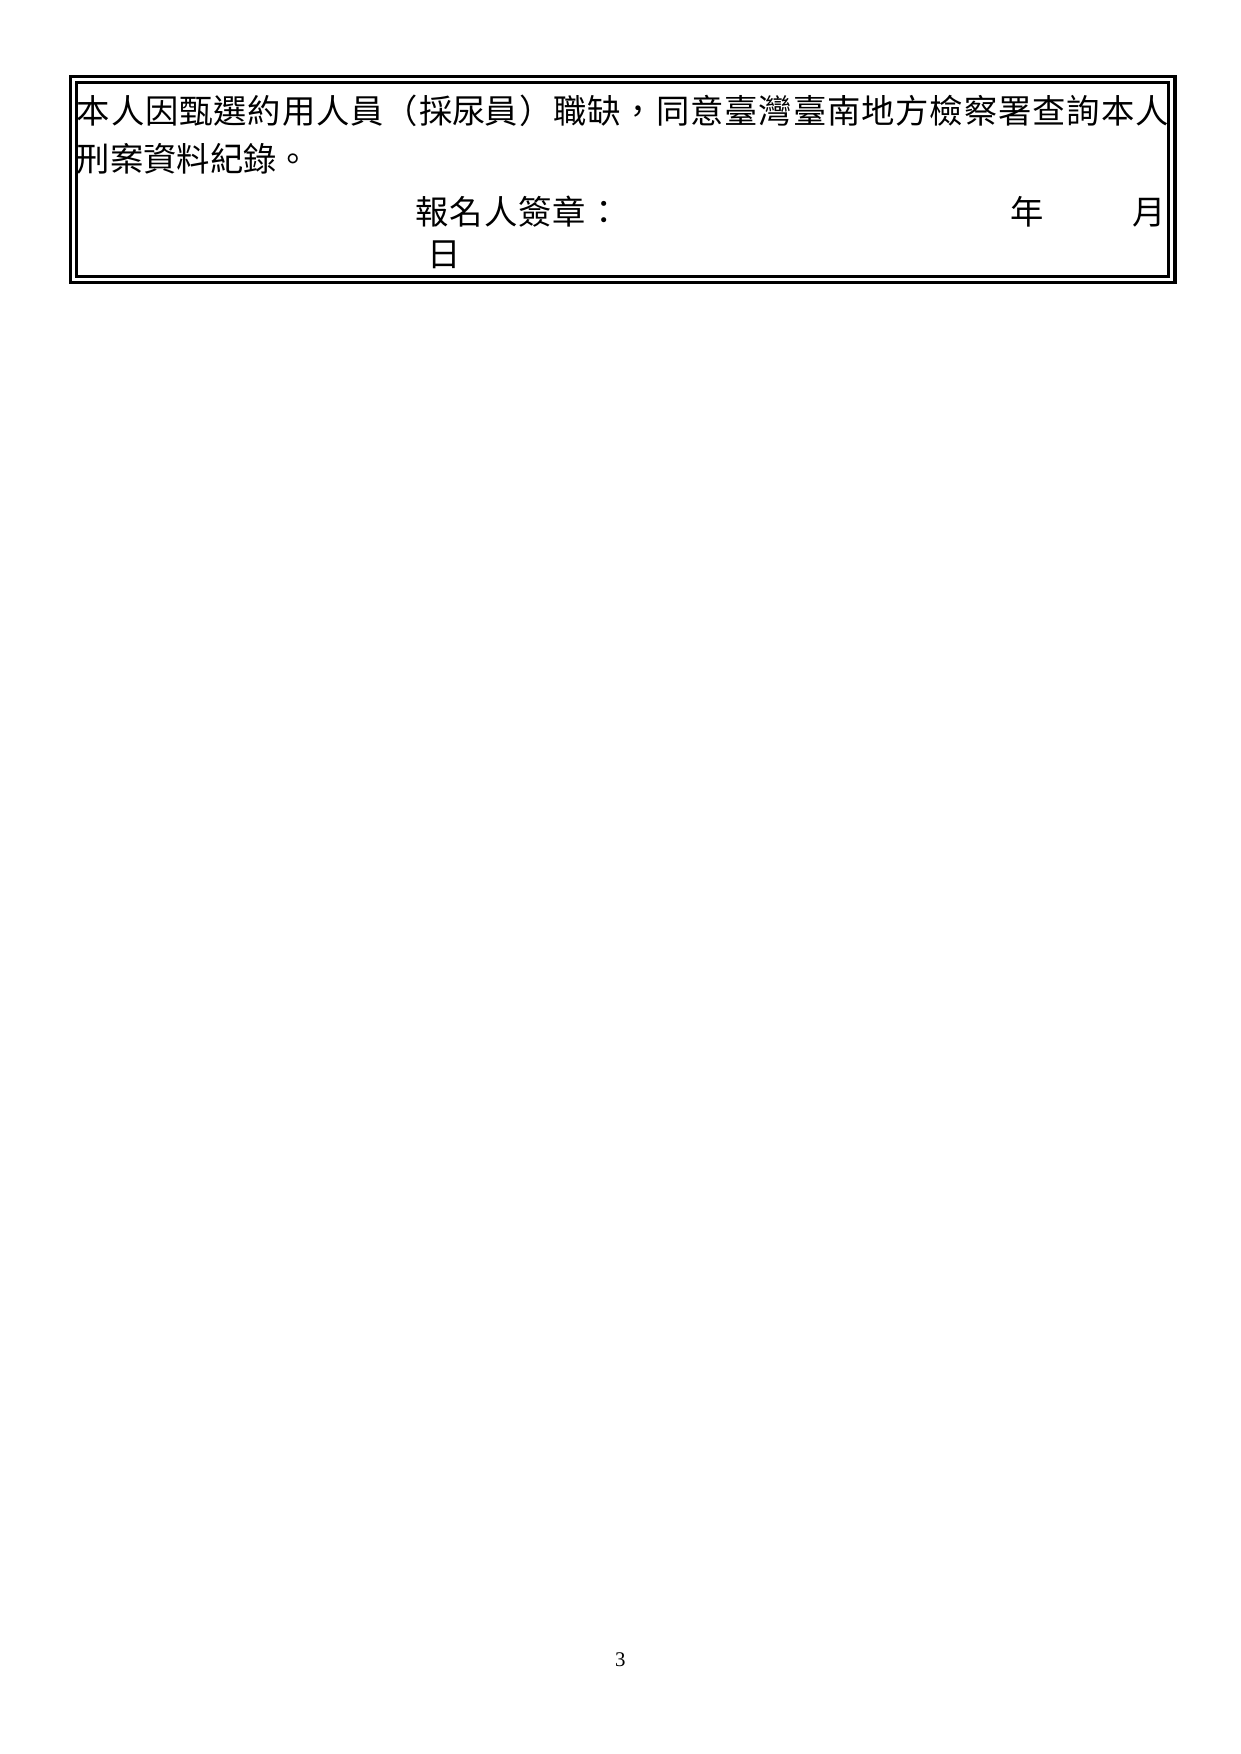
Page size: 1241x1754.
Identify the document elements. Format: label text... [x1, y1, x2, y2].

table_cell 本人因甄選約用人員（採尿員）職缺，同意臺灣臺南地方檢察署查詢本人刑案資料紀錄。 報名人簽章： 年 月 日 [74, 78, 1172, 274]
